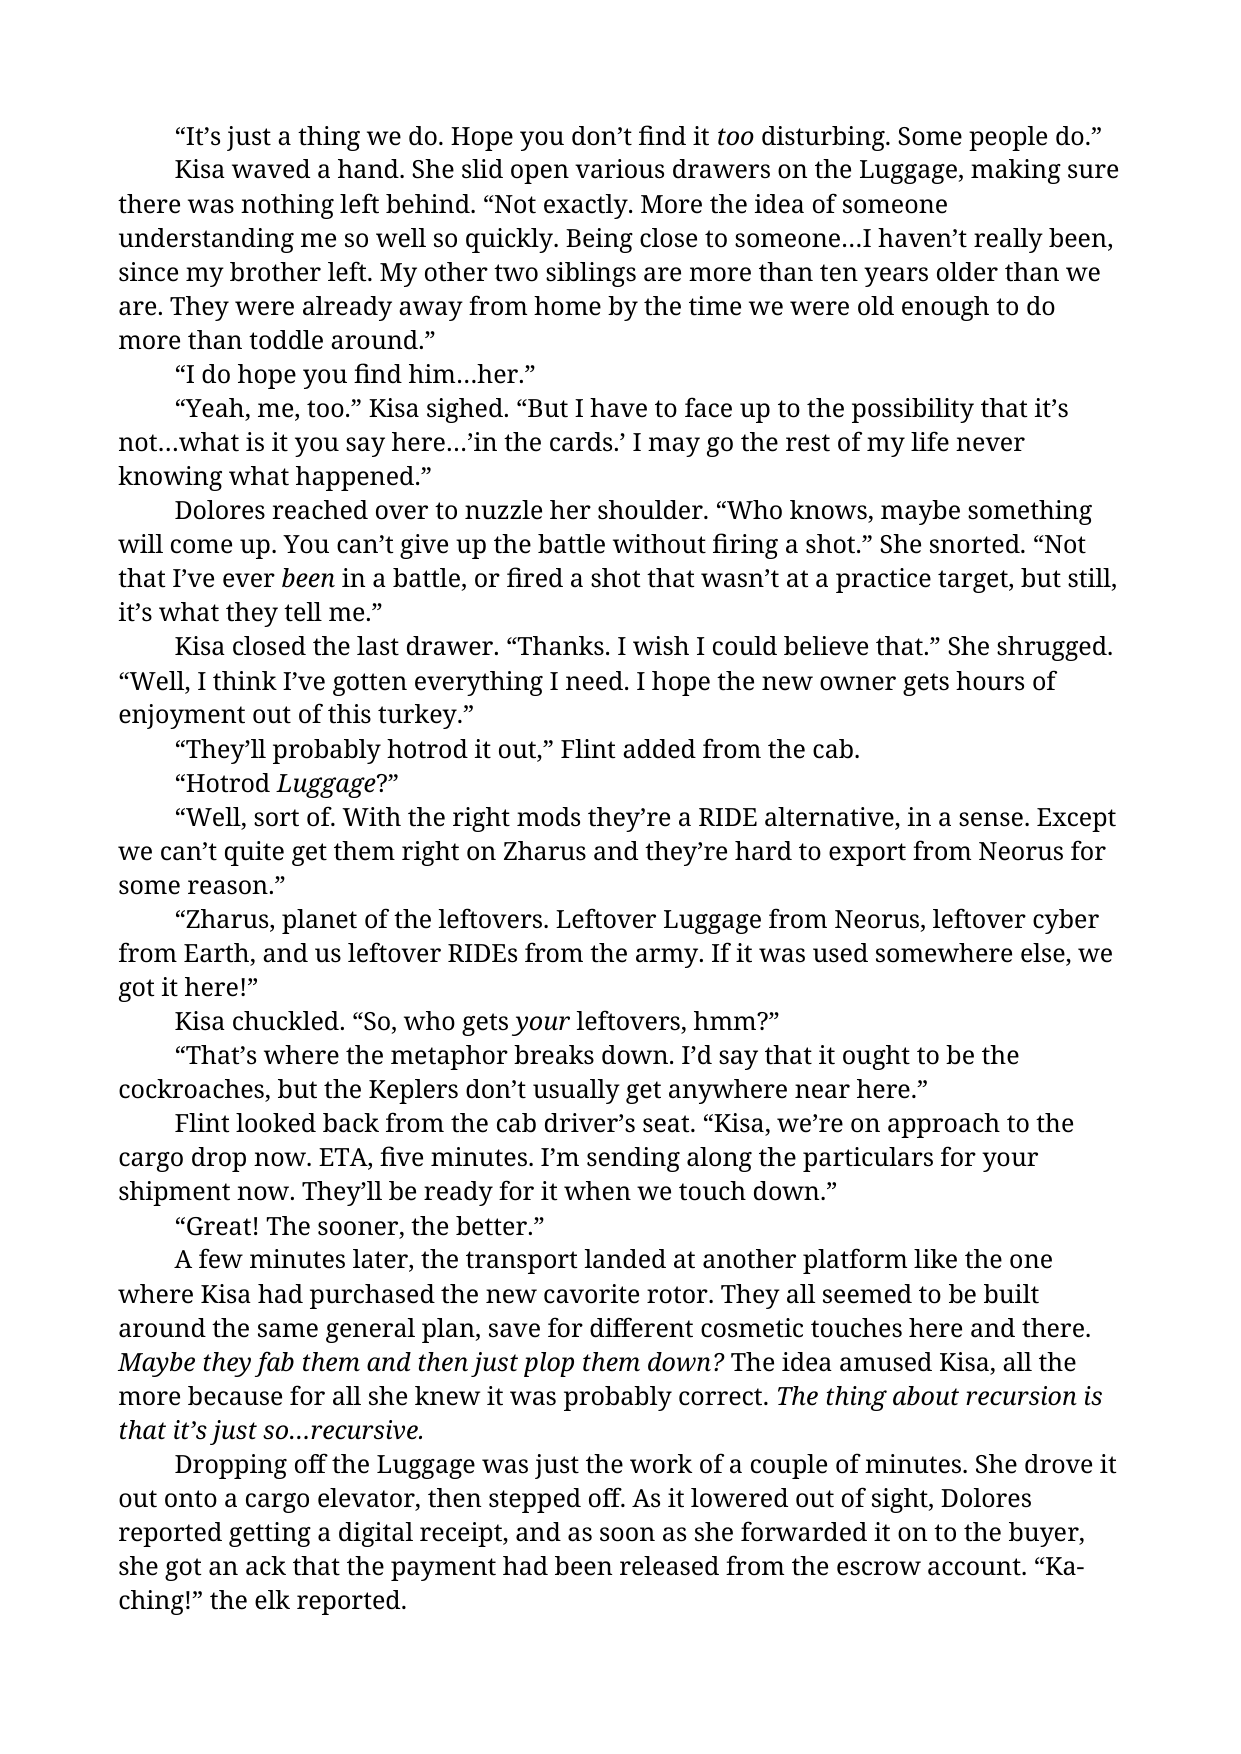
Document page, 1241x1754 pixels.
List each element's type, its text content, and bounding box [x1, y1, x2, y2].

text “That’s where the metaphor breaks down. I’d say that it ought to be the cockroaches, but the Keplers don’t usually get anywhere near here.” [118, 1038, 1122, 1106]
text “It’s just a thing we do. Hope you don’t find it too disturbing. Some people do.” [118, 118, 1122, 152]
text “They’ll probably hotrod it out,” Flint added from the cab. [118, 731, 1122, 765]
text “I do hope you find him…her.” [118, 357, 1122, 391]
text Kisa closed the last drawer. “Thanks. I wish I could believe that.” She shrugged. “Well, I think I’ve gotten everything I need. I hope the new owner gets hours of enjoyment out of this turkey.” [118, 629, 1122, 731]
text Kisa waved a hand. She slid open various drawers on the Luggage, making sure there was nothing left behind. “Not exactly. More the idea of someone understanding me so well so quickly. Being close to someone…I haven’t really been, since my brother left. My other two siblings are more than ten years older than we are. They were already away from home by the time we were old enough to do more than toddle around.” [118, 152, 1122, 357]
text “Great! The sooner, the better.” [118, 1208, 1122, 1242]
text “Well, sort of. With the right mods they’re a RIDE alternative, in a sense. Except we can’t quite get them right on Zharus and they’re hard to export from Neorus for some reason.” [118, 799, 1122, 902]
text “Hotrod Luggage?” [118, 765, 1122, 799]
text Kisa chuckled. “So, who gets your leftovers, hmm?” [118, 1004, 1122, 1038]
text A few minutes later, the transport landed at another platform like the one where Kisa had purchased the new cavorite rotor. They all seemed to be built around the same general plan, save for different cosmetic touches here and there. Maybe they fab them and then just plop them down? The idea amused Kisa, all the more because for all she knew it was probably correct. The thing about recursion is that it’s just so…recursive. [118, 1242, 1122, 1447]
text “Zharus, planet of the leftovers. Leftover Luggage from Neorus, leftover cyber from Earth, and us leftover RIDEs from the army. If it was used somewhere else, we got it here!” [118, 902, 1122, 1004]
text Flint looked back from the cab driver’s seat. “Kisa, we’re on approach to the cargo drop now. ETA, five minutes. I’m sending along the particulars for your shipment now. They’ll be ready for it when we touch down.” [118, 1106, 1122, 1208]
text “Yeah, me, too.” Kisa sighed. “But I have to face up to the possibility that it’s not…what is it you say here…’in the cards.’ I may go the rest of my life never knowing what happened.” [118, 391, 1122, 493]
text Dropping off the Luggage was just the work of a couple of minutes. She drove it out onto a cargo elevator, then stepped off. As it lowered out of sight, Dolores reported getting a digital receipt, and as soon as she forwarded it on to the buyer, she got an ack that the payment had been released from the escrow account. “Ka-ching!” the elk reported. [118, 1447, 1122, 1617]
text Dolores reached over to nuzzle her shoulder. “Who knows, maybe something will come up. You can’t give up the battle without firing a shot.” She snorted. “Not that I’ve ever been in a battle, or fired a shot that wasn’t at a practice target, but still, it’s what they tell me.” [118, 493, 1122, 629]
